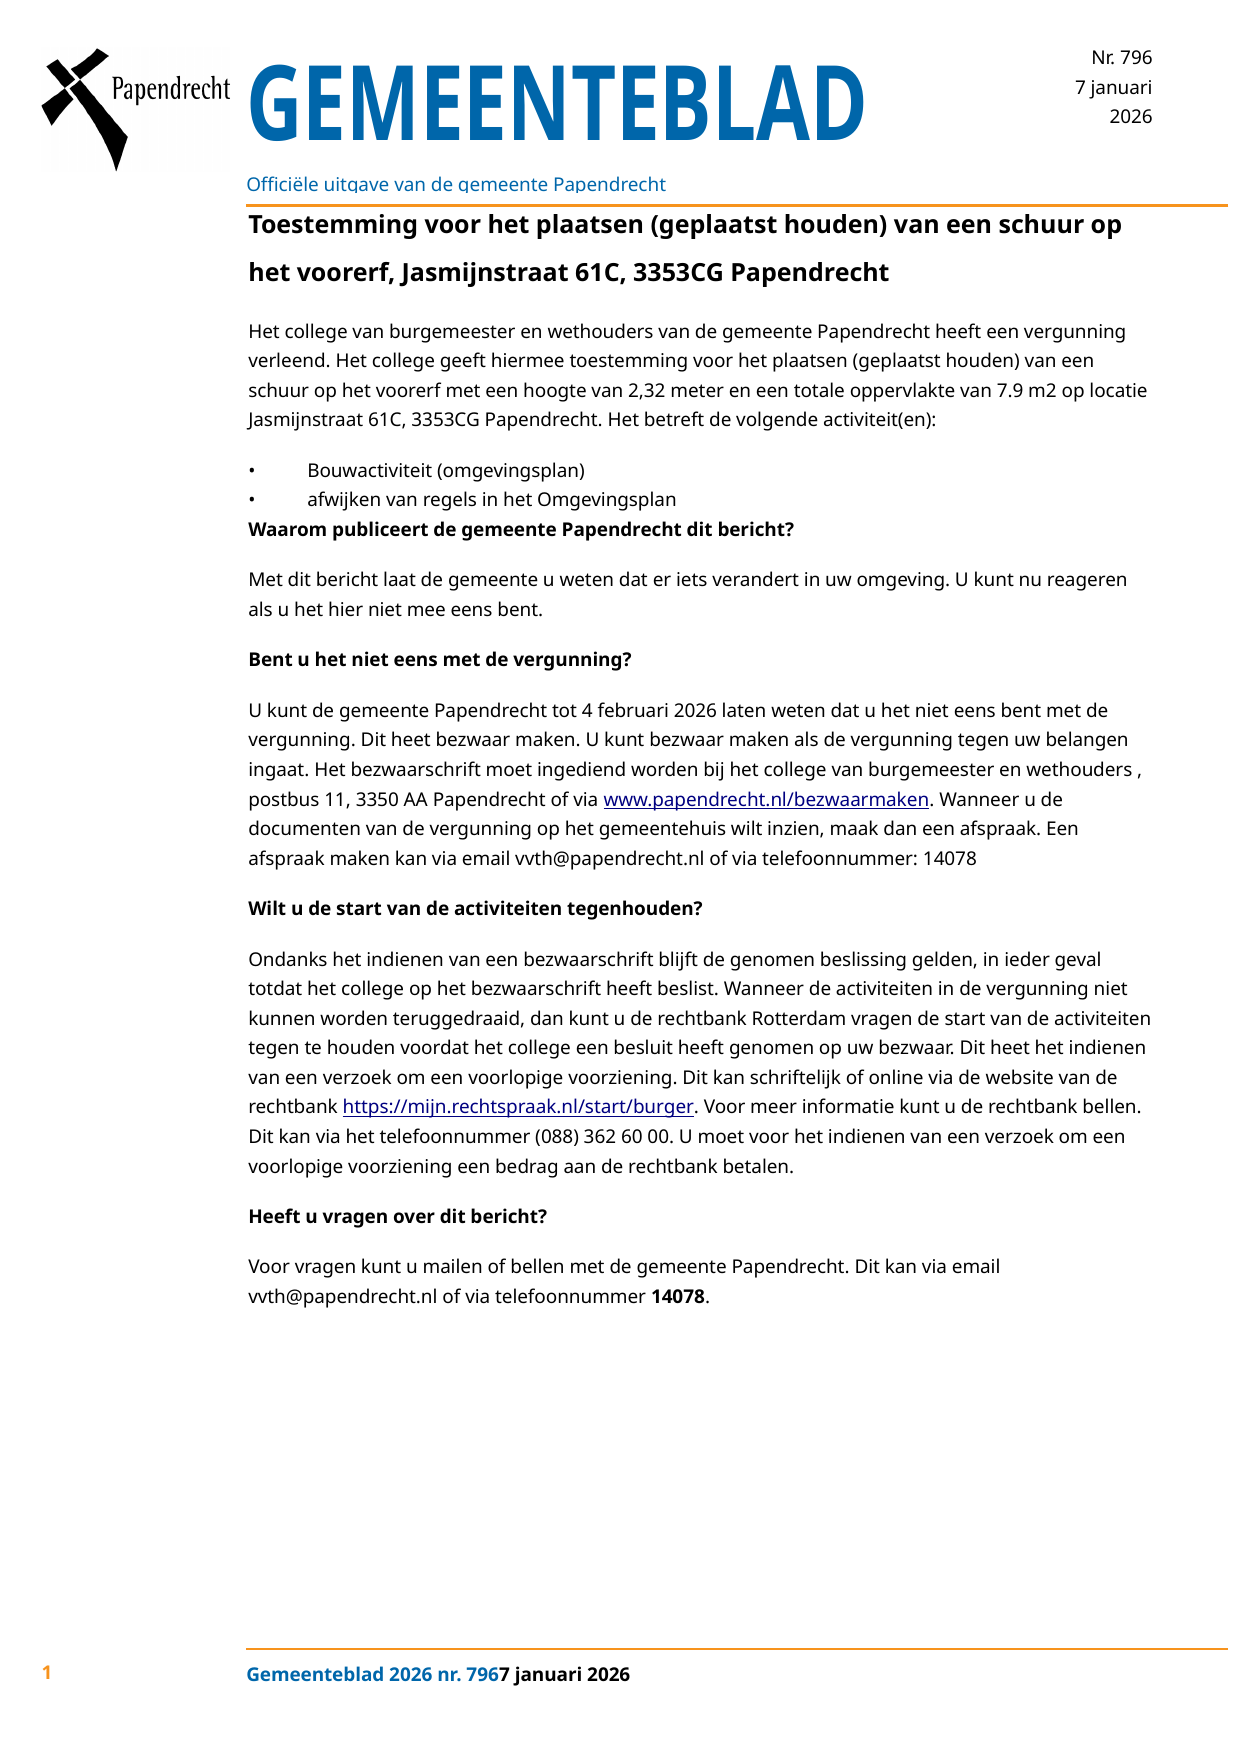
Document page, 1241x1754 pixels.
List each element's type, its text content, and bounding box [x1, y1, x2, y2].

text Toestemming voor het plaatsen (geplaatst houden) van een schuur op het voorerf, Jasmijnstraat 61C, 3353CG Papendrecht [248, 207, 1152, 288]
text U kunt de gemeente Papendrecht tot 4 februari 2026 laten weten dat u het niet eens bent met de vergunning. Dit heet bezwaar maken. U kunt bezwaar maken als de vergunning tegen uw belangen ingaat. Het bezwaarschrift moet ingediend worden bij het college van burgemeester en wethouders , postbus 11, 3350 AA Papendrecht of via www.papendrecht.nl/bezwaarmaken. Wanneer u de documenten van de vergunning op het gemeentehuis wilt inzien, maak dan een afspraak. Een afspraak maken kan via email vvth@papendrecht.nl of via telefoonnummer: 14078 [248, 697, 1152, 871]
list Bouwactiviteit (omgevingsplan) [248, 457, 1152, 483]
text Waarom publiceert de gemeente Papendrecht dit bericht? [248, 516, 1152, 542]
text Het college van burgemeester en wethouders van de gemeente Papendrecht heeft een vergunning verleend. Het college geeft hiermee toestemming voor het plaatsen (geplaatst houden) van een schuur op het voorerf met een hoogte van 2,32 meter en een totale oppervlakte van 7.9 m2 op locatie Jasmijnstraat 61C, 3353CG Papendrecht. Het betreft de volgende activiteit(en): [248, 318, 1152, 432]
picture [41, 47, 231, 172]
text Heeft u vragen over dit bericht? [248, 1203, 1152, 1229]
text Ondanks het indienen van een bezwaarschrift blijft de genomen beslissing gelden, in ieder geval totdat het college op het bezwaarschrift heeft beslist. Wanneer de activiteiten in de vergunning niet kunnen worden teruggedraaid, dan kunt u de rechtbank Rotterdam vragen de start van de activiteiten tegen te houden voordat het college een besluit heeft genomen op uw bezwaar. Dit heet het indienen van een verzoek om een voorlopige voorziening. Dit kan schriftelijk of online via de website van de rechtbank https://mijn.rechtspraak.nl/start/burger. Voor meer informatie kunt u de rechtbank bellen. Dit kan via het telefoonnummer (088) 362 60 00. U moet voor het indienen van een verzoek om een voorlopige voorziening een bedrag aan de rechtbank betalen. [248, 946, 1152, 1179]
text Met dit bericht laat de gemeente u weten dat er iets verandert in uw omgeving. U kunt nu reageren als u het hier niet mee eens bent. [248, 567, 1152, 622]
text Voor vragen kunt u mailen of bellen met de gemeente Papendrecht. Dit kan via email vvth@papendrecht.nl of via telefoonnummer 14078. [248, 1254, 1152, 1309]
text Bent u het niet eens met de vergunning? [248, 647, 1152, 672]
list afwijken van regels in het Omgevingsplan [248, 487, 1152, 512]
text Wilt u de start van de activiteiten tegenhouden? [248, 895, 1152, 921]
